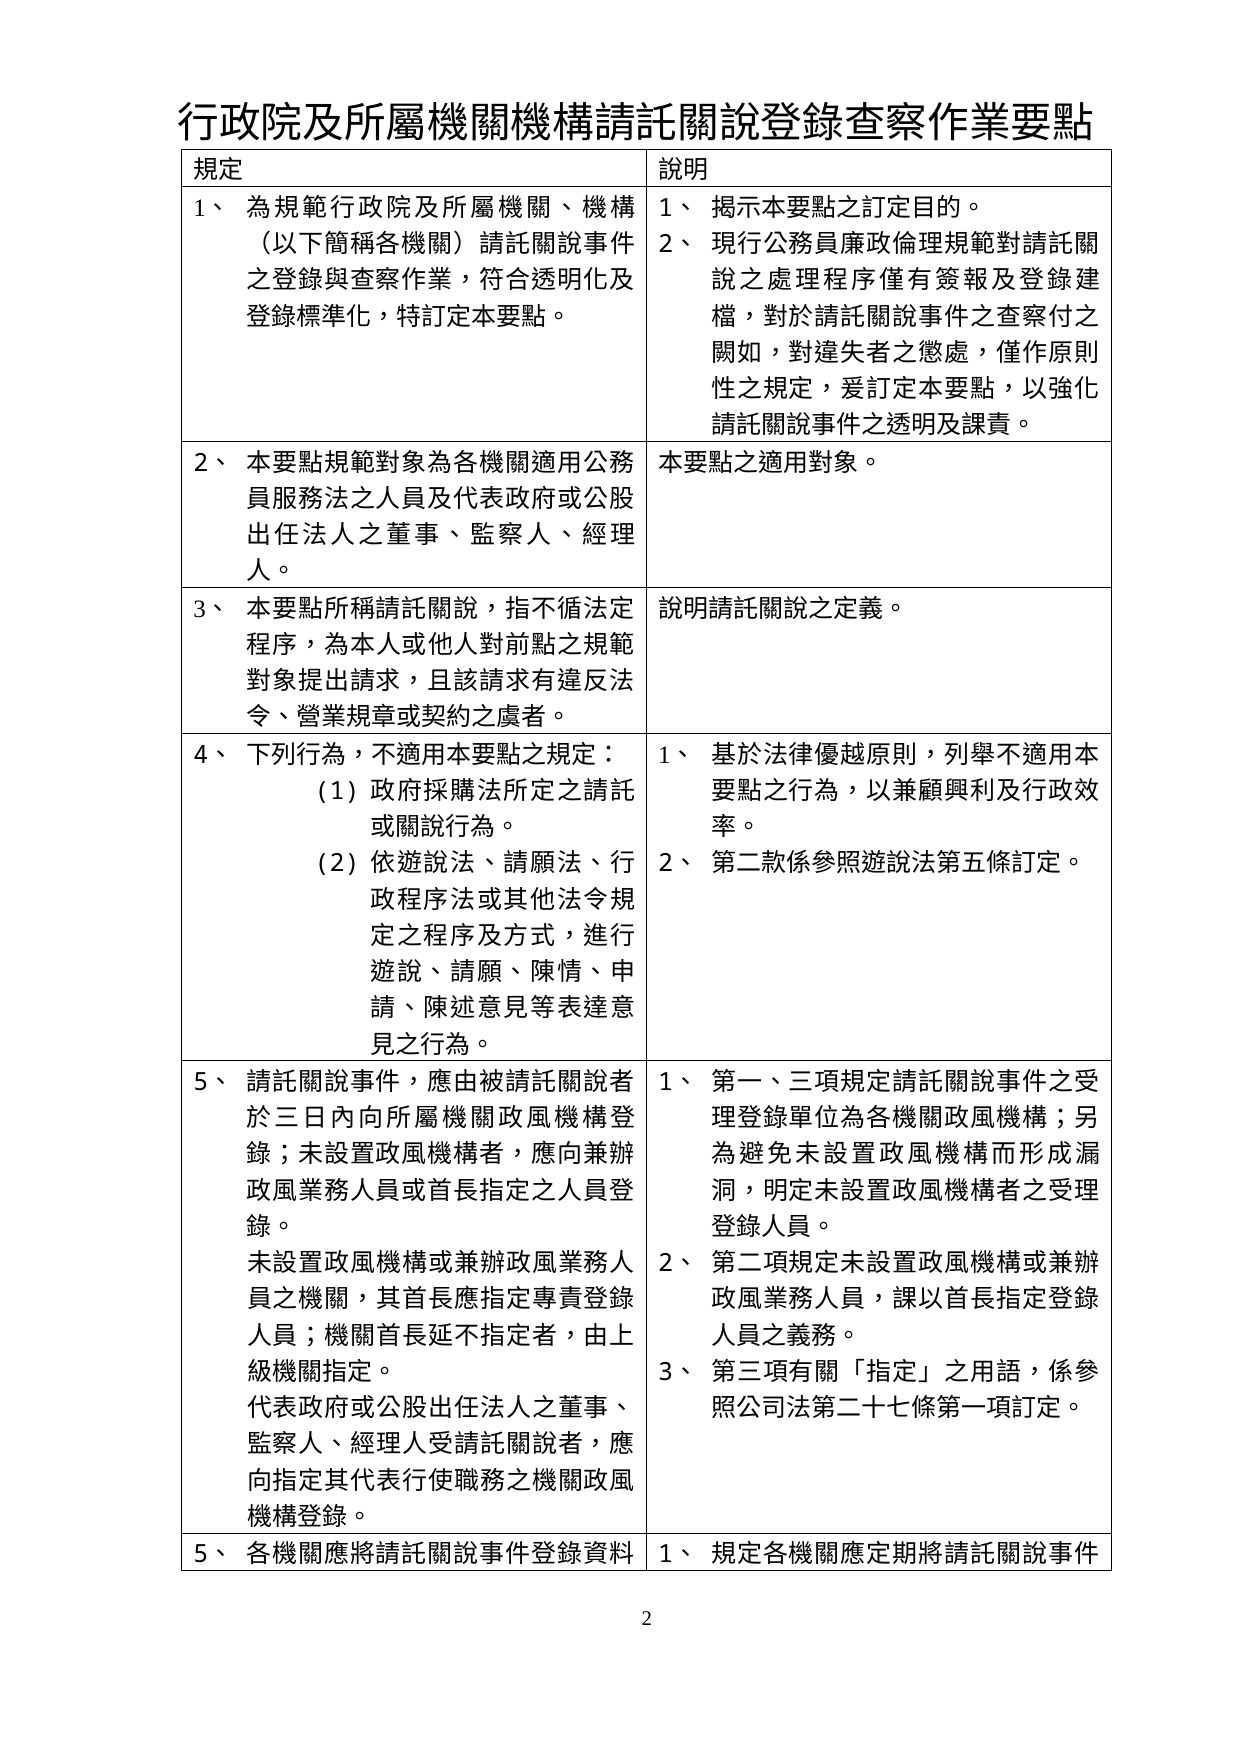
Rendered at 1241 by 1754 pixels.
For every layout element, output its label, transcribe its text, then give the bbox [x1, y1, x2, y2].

table_header 規定 [182, 150, 646, 186]
table_cell 請託關說事件，應由被請託關說者於三日內向所屬機關政風機構登錄；未設置政風機構者，應向兼辦政風業務人員或首長指定之人員登錄。 未設置政風機構或兼辦政風業務人員之機關，其首長應指定專責登錄人員；機關首長延不指定者，由上級機關指定。 代表政府或公股出任法人之董事、監察人、經理人受請託關說者，應向指定其代表行使職務之機關政風機構登錄。 [182, 1061, 646, 1533]
table_cell 規定各機關應定期將請託關說事件 [647, 1534, 1111, 1570]
table_cell 說明請託關說之定義。 [647, 588, 1111, 733]
table_cell 下列行為，不適用本要點之規定： 政府採購法所定之請託或關說行為。 依遊說法、請願法、行政程序法或其他法令規定之程序及方式，進行遊說、請願、陳情、申請、陳述意見等表達意見之行為。 [182, 734, 646, 1060]
table_cell 為規範行政院及所屬機關、機構（以下簡稱各機關）請託關說事件之登錄與查察作業，符合透明化及登錄標準化，特訂定本要點。 [182, 187, 646, 441]
table_header 說明 [647, 150, 1111, 186]
table_cell 本要點所稱請託關說，指不循法定程序，為本人或他人對前點之規範對象提出請求，且該請求有違反法令、營業規章或契約之虞者。 [182, 588, 646, 733]
text 行政院及所屬機關機構請託關說登錄查察作業要點 [177, 89, 1116, 149]
table_cell 本要點之適用對象。 [647, 442, 1111, 587]
table_cell 第一、三項規定請託關說事件之受理登錄單位為各機關政風機構；另為避免未設置政風機構而形成漏洞，明定未設置政風機構者之受理登錄人員。 第二項規定未設置政風機構或兼辦政風業務人員，課以首長指定登錄人員之義務。 第三項有關「指定」之用語，係參照公司法第二十七條第一項訂定。 [647, 1061, 1111, 1533]
table_cell 基於法律優越原則，列舉不適用本要點之行為，以兼顧興利及行政效率。 第二款係參照遊說法第五條訂定。 [647, 734, 1111, 1060]
table_cell 本要點規範對象為各機關適用公務員服務法之人員及代表政府或公股出任法人之董事、監察人、經理人。 [182, 442, 646, 587]
table_cell 各機關應將請託關說事件登錄資料 [182, 1534, 646, 1570]
table_cell 揭示本要點之訂定目的。 現行公務員廉政倫理規範對請託關說之處理程序僅有簽報及登錄建檔，對於請託關說事件之查察付之闕如，對違失者之懲處，僅作原則性之規定，爰訂定本要點，以強化請託關說事件之透明及課責。 [647, 187, 1111, 441]
